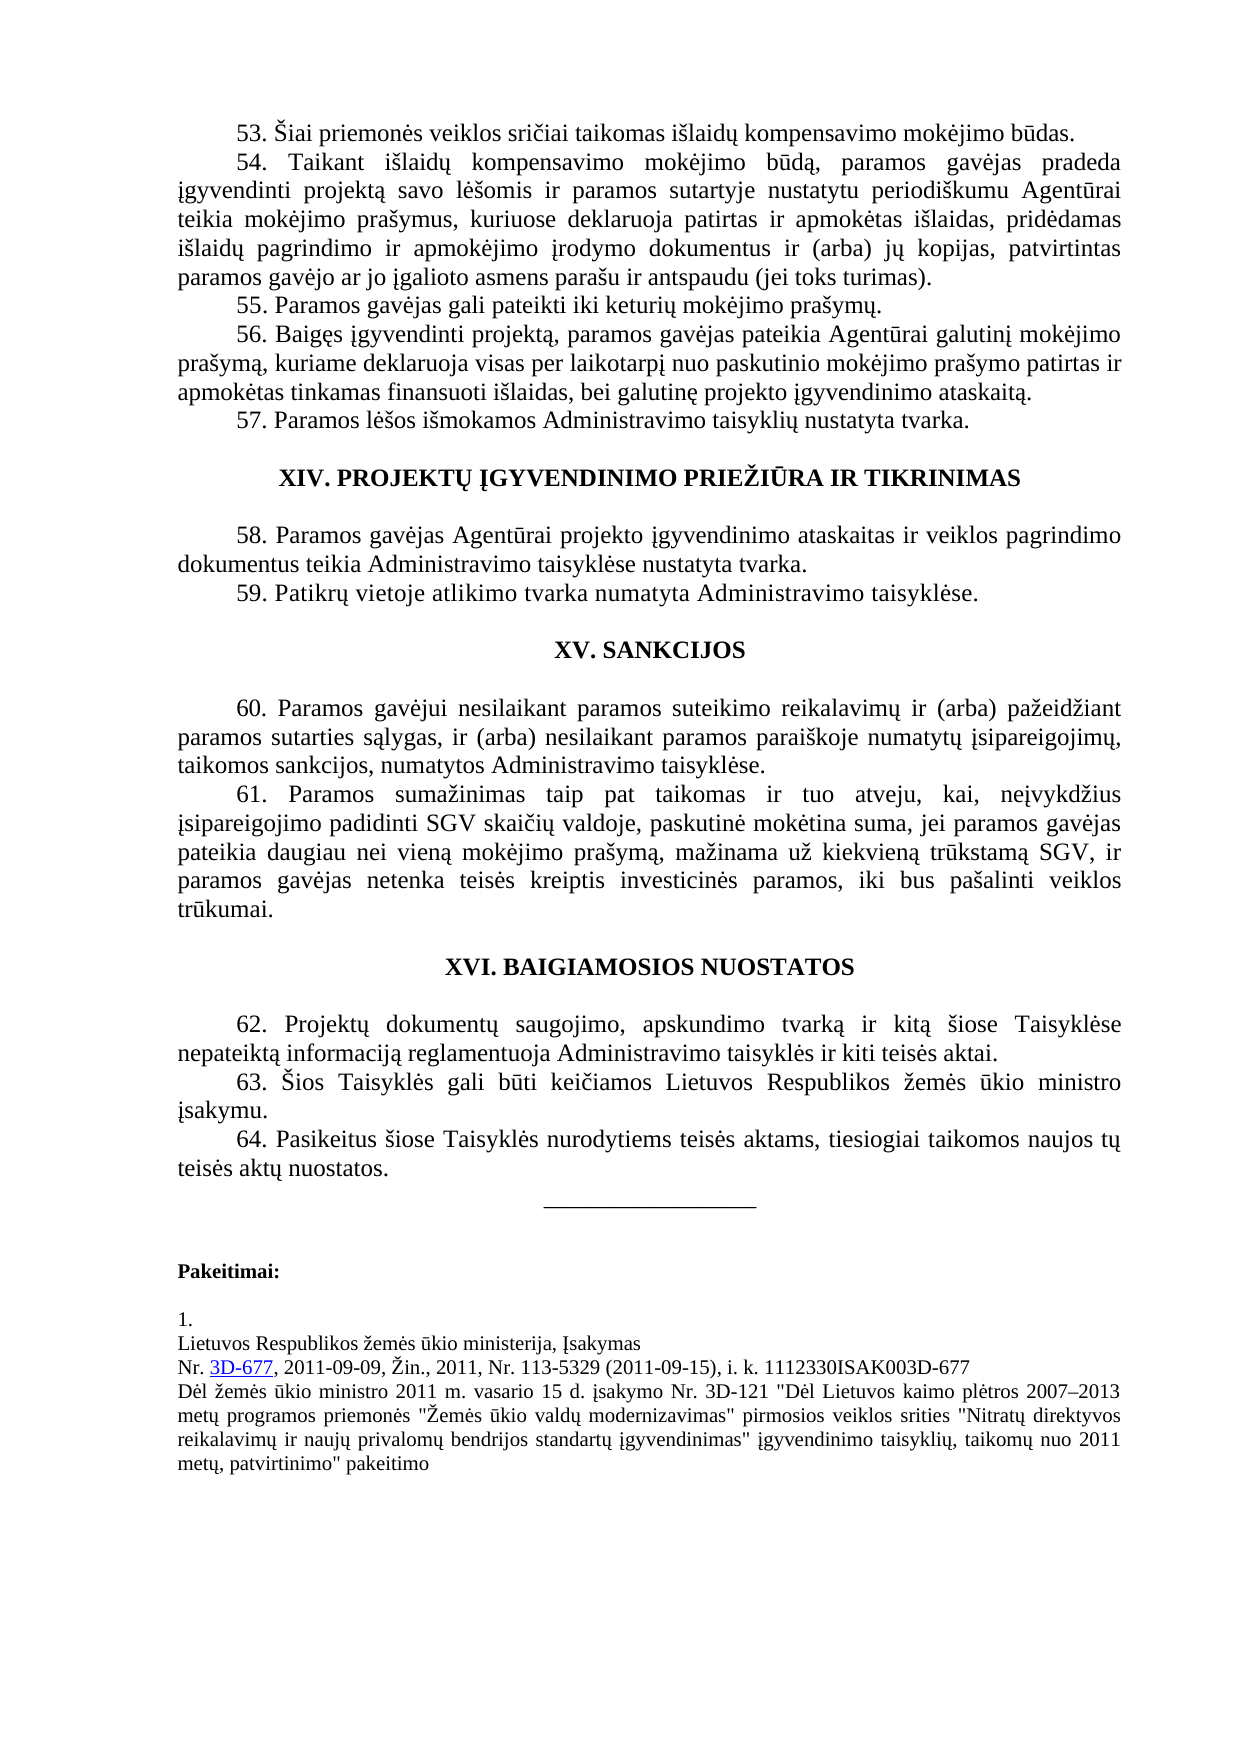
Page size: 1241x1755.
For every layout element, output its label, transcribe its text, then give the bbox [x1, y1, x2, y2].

text XV. SANKCIJOS [177, 636, 1122, 664]
text Pakeitimai: [177, 1259, 1122, 1283]
text 58. Paramos gavėjas Agentūrai projekto įgyvendinimo ataskaitas ir veiklos pagrindimo dokumentus teikia Administravimo taisyklėse nustatyta tvarka. [177, 521, 1122, 578]
text 59. Patikrų vietoje atlikimo tvarka numatyta Administravimo taisyklėse. [177, 578, 1122, 607]
text 1. [177, 1307, 1122, 1331]
text 53. Šiai priemonės veiklos sričiai taikomas išlaidų kompensavimo mokėjimo būdas. [177, 118, 1122, 147]
text Nr. 3D-677, 2011-09-09, Žin., 2011, Nr. 113-5329 (2011-09-15), i. k. 1112330ISAK003D-677 [177, 1355, 1122, 1379]
text 62. Projektų dokumentų saugojimo, apskundimo tvarką ir kitą šiose Taisyklėse nepateiktą informaciją reglamentuoja Administravimo taisyklės ir kiti teisės aktai. [177, 1009, 1122, 1067]
text 54. Taikant išlaidų kompensavimo mokėjimo būdą, paramos gavėjas pradeda įgyvendinti projektą savo lėšomis ir paramos sutartyje nustatytu periodiškumu Agentūrai teikia mokėjimo prašymus, kuriuose deklaruoja patirtas ir apmokėtas išlaidas, pridėdamas išlaidų pagrindimo ir apmokėjimo įrodymo dokumentus ir (arba) jų kopijas, patvirtintas paramos gavėjo ar jo įgalioto asmens parašu ir antspaudu (jei toks turimas). [177, 147, 1122, 291]
text XVI. BAIGIAMOSIOS NUOSTATOS [177, 952, 1122, 981]
text 60. Paramos gavėjui nesilaikant paramos suteikimo reikalavimų ir (arba) pažeidžiant paramos sutarties sąlygas, ir (arba) nesilaikant paramos paraiškoje numatytų įsipareigojimų, taikomos sankcijos, numatytos Administravimo taisyklėse. [177, 693, 1122, 779]
text 56. Baigęs įgyvendinti projektą, paramos gavėjas pateikia Agentūrai galutinį mokėjimo prašymą, kuriame deklaruoja visas per laikotarpį nuo paskutinio mokėjimo prašymo patirtas ir apmokėtas tinkamas finansuoti išlaidas, bei galutinę projekto įgyvendinimo ataskaitą. [177, 319, 1122, 406]
text 57. Paramos lėšos išmokamos Administravimo taisyklių nustatyta tvarka. [177, 406, 1122, 434]
text 55. Paramos gavėjas gali pateikti iki keturių mokėjimo prašymų. [177, 291, 1122, 319]
text 61. Paramos sumažinimas taip pat taikomas ir tuo atveju, kai, neįvykdžius įsipareigojimo padidinti SGV skaičių valdoje, paskutinė mokėtina suma, jei paramos gavėjas pateikia daugiau nei vieną mokėjimo prašymą, mažinama už kiekvieną trūkstamą SGV, ir paramos gavėjas netenka teisės kreiptis investicinės paramos, iki bus pašalinti veiklos trūkumai. [177, 779, 1122, 923]
text Dėl žemės ūkio ministro 2011 m. vasario 15 d. įsakymo Nr. 3D-121 "Dėl Lietuvos kaimo plėtros 2007–2013 metų programos priemonės "Žemės ūkio valdų modernizavimas" pirmosios veiklos srities "Nitratų direktyvos reikalavimų ir naujų privalomų bendrijos standartų įgyvendinimas" įgyvendinimo taisyklių, taikomų nuo 2011 metų, patvirtinimo" pakeitimo [177, 1379, 1122, 1475]
text Lietuvos Respublikos žemės ūkio ministerija, Įsakymas [177, 1331, 1122, 1355]
text _________________ [177, 1182, 1122, 1211]
text 64. Pasikeitus šiose Taisyklės nurodytiems teisės aktams, tiesiogiai taikomos naujos tų teisės aktų nuostatos. [177, 1124, 1122, 1182]
text 63. Šios Taisyklės gali būti keičiamos Lietuvos Respublikos žemės ūkio ministro įsakymu. [177, 1067, 1122, 1124]
text XIV. PROJEKTŲ ĮGYVENDINIMO PRIEŽIŪRA IR TIKRINIMAS [177, 463, 1122, 492]
